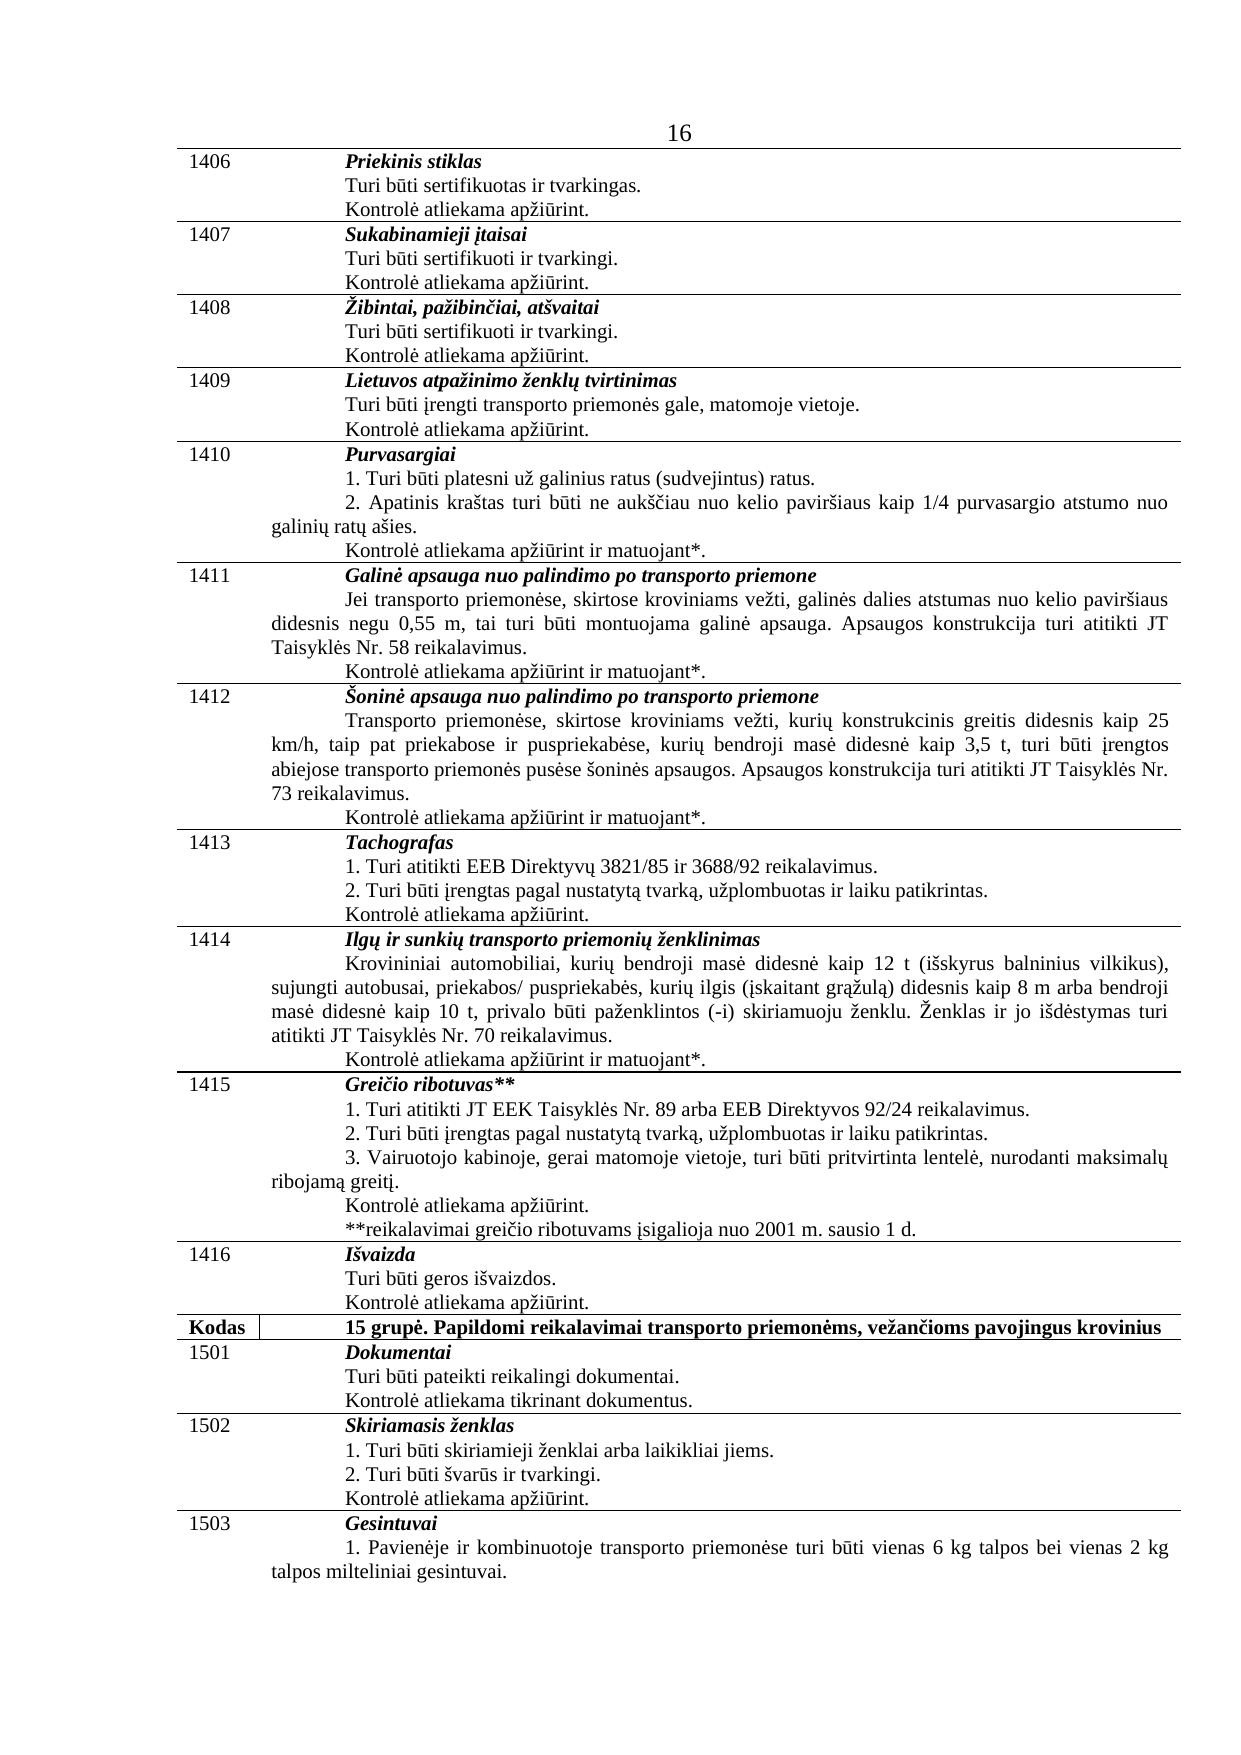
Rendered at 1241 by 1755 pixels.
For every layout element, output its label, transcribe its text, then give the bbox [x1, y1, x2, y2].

table_cell 1503 [177, 1511, 260, 1535]
table_cell 1412 [177, 684, 260, 708]
table_cell [177, 1217, 260, 1241]
table_cell 1408 [177, 295, 260, 319]
table_cell Dokumentai [260, 1340, 1181, 1364]
table_cell Turi būti sertifikuoti ir tvarkingi. [260, 246, 1181, 270]
table_cell Turi būti geros išvaizdos. [260, 1266, 1181, 1290]
table_cell 1415 [177, 1073, 260, 1096]
table_cell 2. Turi būti įrengtas pagal nustatytą tvarką, užplombuotas ir laiku patikrintas. [260, 1121, 1181, 1144]
table_cell Turi būti įrengti transporto priemonės gale, matomoje vietoje. [260, 393, 1181, 416]
table_cell Priekinis stiklas [260, 149, 1181, 173]
table_cell 1411 [177, 563, 260, 587]
table_cell Šoninė apsauga nuo palindimo po transporto priemone [260, 684, 1181, 708]
table_cell [177, 902, 260, 926]
table_cell Gesintuvai [260, 1511, 1181, 1535]
table_cell Tachografas [260, 830, 1181, 854]
table_cell 1. Pavienėje ir kombinuotoje transporto priemonėse turi būti vienas 6 kg talpos bei vienas 2 kg talpos milteliniai gesintuvai. [260, 1535, 1181, 1583]
table_cell 1407 [177, 222, 260, 246]
table_cell Turi būti sertifikuotas ir tvarkingas. [260, 173, 1181, 197]
table_cell [177, 1290, 260, 1314]
table_cell Turi būti sertifikuoti ir tvarkingi. [260, 319, 1181, 343]
table_cell **reikalavimai greičio ribotuvams įsigalioja nuo 2001 m. sausio 1 d. [260, 1217, 1181, 1241]
table_cell Kontrolė atliekama apžiūrint. [260, 1193, 1181, 1217]
table_cell [177, 659, 260, 683]
table_cell 2. Turi būti švarūs ir tvarkingi. [260, 1462, 1181, 1486]
table_cell [177, 1145, 260, 1193]
table_cell Kontrolė atliekama apžiūrint. [260, 416, 1181, 441]
table_cell 1416 [177, 1242, 260, 1266]
table_cell [177, 393, 260, 416]
table_cell [177, 466, 260, 490]
table_cell [177, 1462, 260, 1486]
table_cell 1. Turi būti platesni už galinius ratus (sudvejintus) ratus. [260, 466, 1181, 490]
table_cell [177, 246, 260, 270]
table_cell Kodas [177, 1315, 259, 1339]
table_cell [177, 1266, 260, 1290]
table_cell [177, 1535, 260, 1583]
table_cell [177, 1438, 260, 1462]
table_cell [177, 1486, 260, 1510]
table_cell 2. Apatinis kraštas turi būti ne aukščiau nuo kelio paviršiaus kaip 1/4 purvasargio atstumo nuo galinių ratų ašies. [260, 490, 1181, 538]
table_cell 1413 [177, 830, 260, 854]
table_cell [177, 319, 260, 343]
table_cell Transporto priemonėse, skirtose kroviniams vežti, kurių konstrukcinis greitis didesnis kaip 25 km/h, taip pat priekabose ir puspriekabėse, kurių bendroji masė didesnė kaip 3,5 t, turi būti įrengtos abiejose transporto priemonės pusėse šoninės apsaugos. Apsaugos konstrukcija turi atitikti JT Taisyklės Nr. 73 reikalavimus. [260, 708, 1181, 804]
table_cell [177, 490, 260, 538]
table_cell Išvaizda [260, 1242, 1181, 1266]
table_cell Žibintai, pažibinčiai, atšvaitai [260, 295, 1181, 319]
table_cell [177, 416, 260, 441]
table_cell 1502 [177, 1414, 260, 1437]
table_cell [177, 197, 260, 221]
table_cell Ilgų ir sunkių transporto priemonių ženklinimas [260, 927, 1181, 951]
table_cell [177, 854, 260, 878]
table_cell Greičio ribotuvas** [260, 1073, 1181, 1096]
table_cell 15 grupė. Papildomi reikalavimai transporto priemonėms, vežančioms pavojingus krovinius [260, 1315, 1181, 1339]
table_cell [177, 538, 260, 562]
table_cell [177, 270, 260, 294]
table_cell [177, 708, 260, 804]
table_cell [177, 951, 260, 1047]
table_cell [177, 587, 260, 659]
table_cell 1501 [177, 1340, 260, 1364]
table_cell Jei transporto priemonėse, skirtose kroviniams vežti, galinės dalies atstumas nuo kelio paviršiaus didesnis negu 0,55 m, tai turi būti montuojama galinė apsauga. Apsaugos konstrukcija turi atitikti JT Taisyklės Nr. 58 reikalavimus. [260, 587, 1181, 659]
table_cell [177, 1121, 260, 1144]
table_cell Kontrolė atliekama apžiūrint. [260, 902, 1181, 926]
table_cell Kontrolė atliekama apžiūrint. [260, 1486, 1181, 1510]
table_cell Kontrolė atliekama apžiūrint. [260, 343, 1181, 367]
table_cell 2. Turi būti įrengtas pagal nustatytą tvarką, užplombuotas ir laiku patikrintas. [260, 878, 1181, 902]
table_cell [177, 343, 260, 367]
table_cell Purvasargiai [260, 442, 1181, 466]
table_cell Kontrolė atliekama apžiūrint. [260, 1290, 1181, 1314]
table_cell 1410 [177, 442, 260, 466]
table_cell Kontrolė atliekama apžiūrint ir matuojant*. [260, 805, 1181, 829]
table_cell 1. Turi būti skiriamieji ženklai arba laikikliai jiems. [260, 1438, 1181, 1462]
table_cell 1. Turi atitikti EEB Direktyvų 3821/85 ir 3688/92 reikalavimus. [260, 854, 1181, 878]
table_cell Kontrolė atliekama apžiūrint. [260, 197, 1181, 221]
table_cell Lietuvos atpažinimo ženklų tvirtinimas [260, 368, 1181, 392]
table_cell 1414 [177, 927, 260, 951]
table_cell Kontrolė atliekama apžiūrint. [260, 270, 1181, 294]
table_cell 3. Vairuotojo kabinoje, gerai matomoje vietoje, turi būti pritvirtinta lentelė, nurodanti maksimalų ribojamą greitį. [260, 1145, 1181, 1193]
table_cell [177, 805, 260, 829]
table_cell 1406 [177, 149, 260, 173]
table_cell Kontrolė atliekama apžiūrint ir matuojant*. [260, 538, 1181, 562]
table_cell Kontrolė atliekama tikrinant dokumentus. [260, 1388, 1181, 1412]
table_cell Galinė apsauga nuo palindimo po transporto priemone [260, 563, 1181, 587]
table_cell [177, 1388, 260, 1412]
table_cell [177, 1364, 260, 1388]
table_cell Kontrolė atliekama apžiūrint ir matuojant*. [260, 1047, 1181, 1071]
table_cell 1409 [177, 368, 260, 392]
table_cell Krovininiai automobiliai, kurių bendroji masė didesnė kaip 12 t (išskyrus balninius vilkikus), sujungti autobusai, priekabos/ puspriekabės, kurių ilgis (įskaitant grąžulą) didesnis kaip 8 m arba bendroji masė didesnė kaip 10 t, privalo būti paženklintos (-i) skiriamuoju ženklu. Ženklas ir jo išdėstymas turi atitikti JT Taisyklės Nr. 70 reikalavimus. [260, 951, 1181, 1047]
table_cell Kontrolė atliekama apžiūrint ir matuojant*. [260, 659, 1181, 683]
table_cell Skiriamasis ženklas [260, 1414, 1181, 1437]
table_cell [177, 1047, 260, 1071]
table_cell Sukabinamieji įtaisai [260, 222, 1181, 246]
table_cell Turi būti pateikti reikalingi dokumentai. [260, 1364, 1181, 1388]
table_cell [177, 878, 260, 902]
table_cell [177, 1193, 260, 1217]
table_cell 1. Turi atitikti JT EEK Taisyklės Nr. 89 arba EEB Direktyvos 92/24 reikalavimus. [260, 1096, 1181, 1121]
table_cell [177, 173, 260, 197]
table_cell [177, 1096, 260, 1121]
